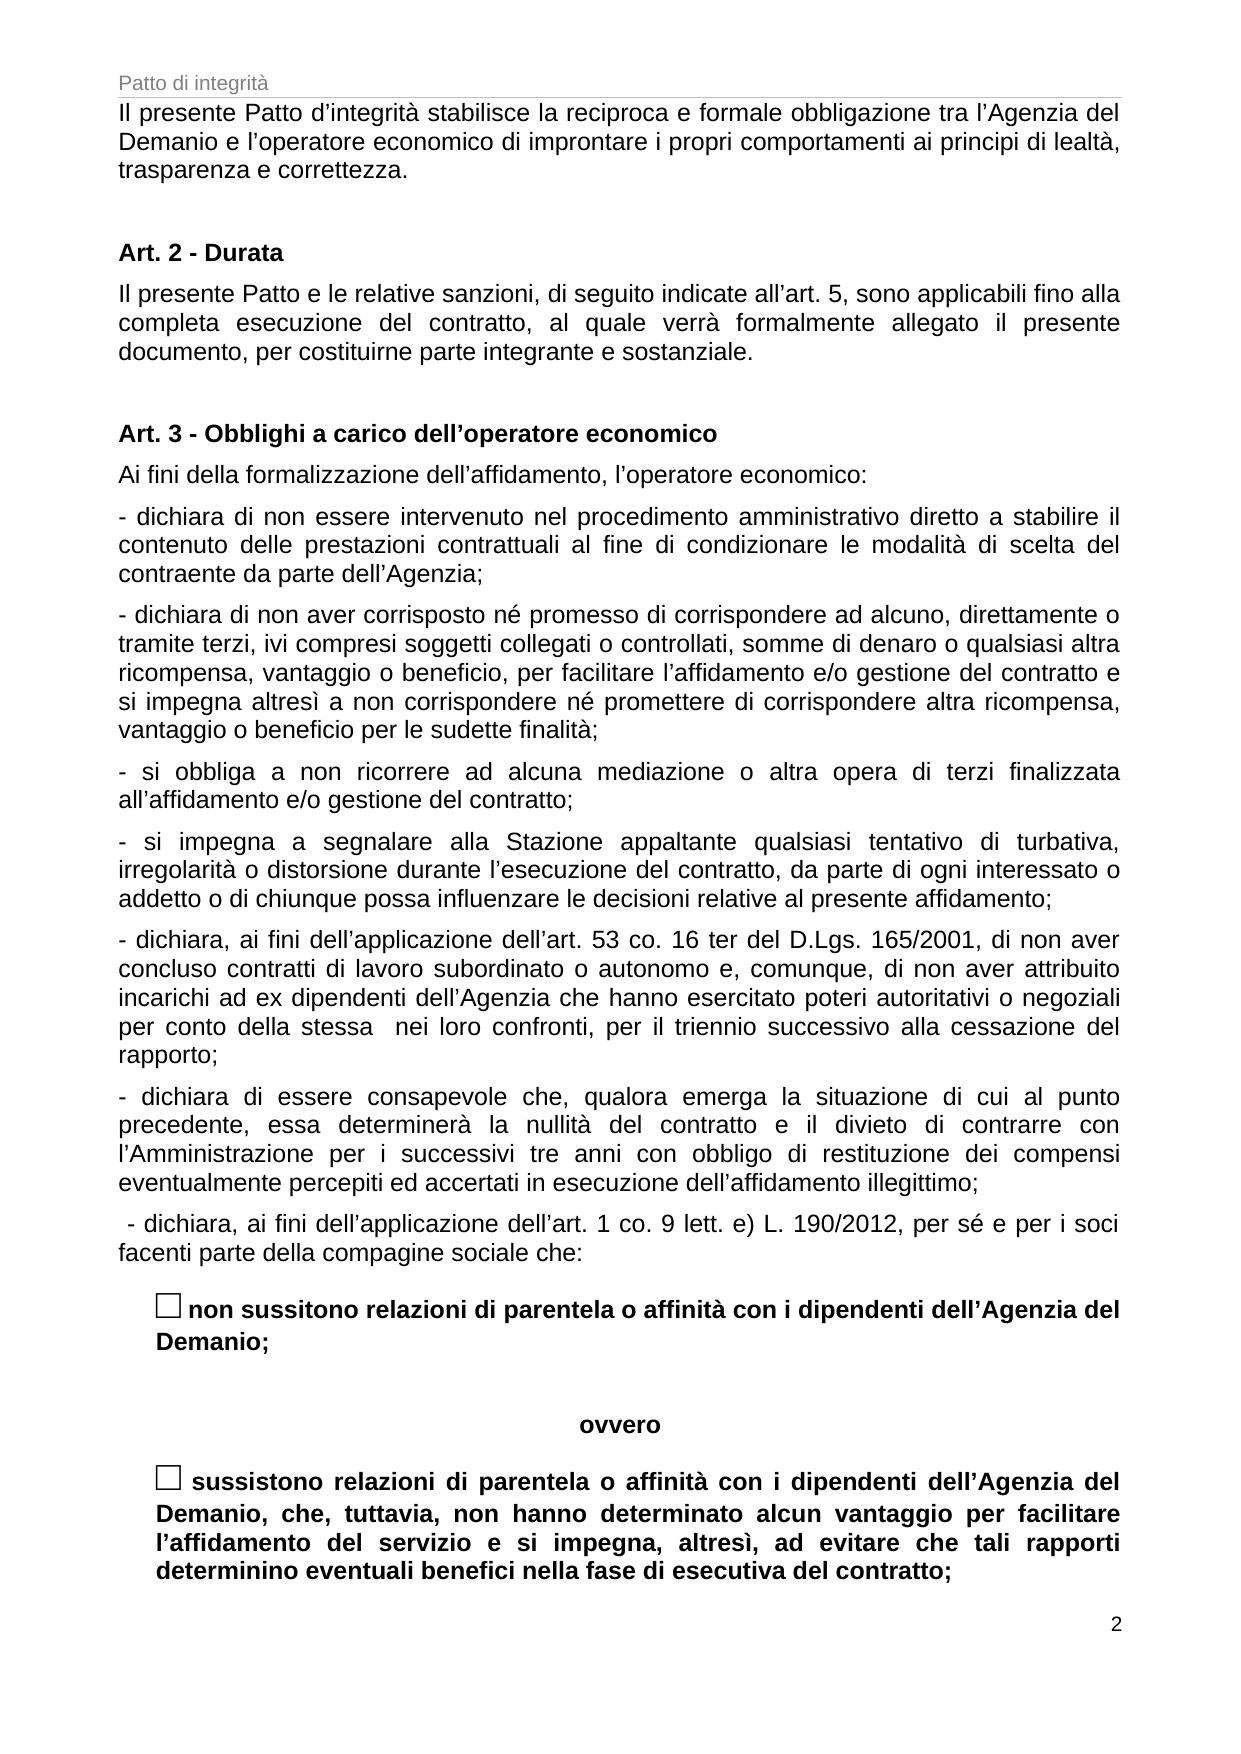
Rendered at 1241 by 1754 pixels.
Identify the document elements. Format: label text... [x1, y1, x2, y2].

text Il presente Patto e le relative sanzioni, di seguito indicate all’art. 5, sono applicabili fino alla completa esecuzione del contratto, al quale verrà formalmente allegato il presente documento, per costituirne parte integrante e sostanziale. [118, 279, 1122, 365]
text Art. 3 - Obblighi a carico dell’operatore economico [118, 419, 1122, 448]
text Il presente Patto d’integrità stabilisce la reciproca e formale obbligazione tra l’Agenzia del Demanio e l’operatore economico di improntare i propri comportamenti ai principi di lealtà, trasparenza e correttezza. [118, 98, 1122, 184]
text Art. 2 - Durata [118, 238, 1122, 267]
text - si obbliga a non ricorrere ad alcuna mediazione o altra opera di terzi finalizzata all’affidamento e/o gestione del contratto; [118, 757, 1122, 814]
text ovvero [118, 1409, 1122, 1438]
text □ non sussitono relazioni di parentela o affinità con i dipendenti dell’Agenzia del Demanio; [156, 1279, 1122, 1356]
text - dichiara di essere consapevole che, qualora emerga la situazione di cui al punto precedente, essa determinerà la nullità del contratto e il divieto di contrarre con l’Amministrazione per i successivi tre anni con obbligo di restituzione dei compensi eventualmente percepiti ed accertati in esecuzione dell’affidamento illegittimo; [118, 1082, 1122, 1197]
text - si impegna a segnalare alla Stazione appaltante qualsiasi tentativo di turbativa, irregolarità o distorsione durante l’esecuzione del contratto, da parte di ogni interessato o addetto o di chiunque possa influenzare le decisioni relative al presente affidamento; [118, 827, 1122, 913]
text Ai fini della formalizzazione dell’affidamento, l’operatore economico: [118, 460, 1122, 489]
text - dichiara, ai fini dell’applicazione dell’art. 53 co. 16 ter del D.Lgs. 165/2001, di non aver concluso contratti di lavoro subordinato o autonomo e, comunque, di non aver attribuito incarichi ad ex dipendenti dell’Agenzia che hanno esercitato poteri autoritativi o negoziali per conto della stessa nei loro confronti, per il triennio successivo alla cessazione del rapporto; [118, 925, 1122, 1069]
text - dichiara di non aver corrisposto né promesso di corrispondere ad alcuno, direttamente o tramite terzi, ivi compresi soggetti collegati o controllati, somme di denaro o qualsiasi altra ricompensa, vantaggio o beneficio, per facilitare l’affidamento e/o gestione del contratto e si impegna altresì a non corrispondere né promettere di corrispondere altra ricompensa, vantaggio o beneficio per le sudette finalità; [118, 600, 1122, 744]
text □ sussistono relazioni di parentela o affinità con i dipendenti dell’Agenzia del Demanio, che, tuttavia, non hanno determinato alcun vantaggio per facilitare l’affidamento del servizio e si impegna, altresì, ad evitare che tali rapporti determinino eventuali benefici nella fase di esecutiva del contratto; [156, 1451, 1122, 1585]
text - dichiara, ai fini dell’applicazione dell’art. 1 co. 9 lett. e) L. 190/2012, per sé e per i soci facenti parte della compagine sociale che: [118, 1209, 1122, 1267]
text - dichiara di non essere intervenuto nel procedimento amministrativo diretto a stabilire il contenuto delle prestazioni contrattuali al fine di condizionare le modalità di scelta del contraente da parte dell’Agenzia; [118, 502, 1122, 588]
